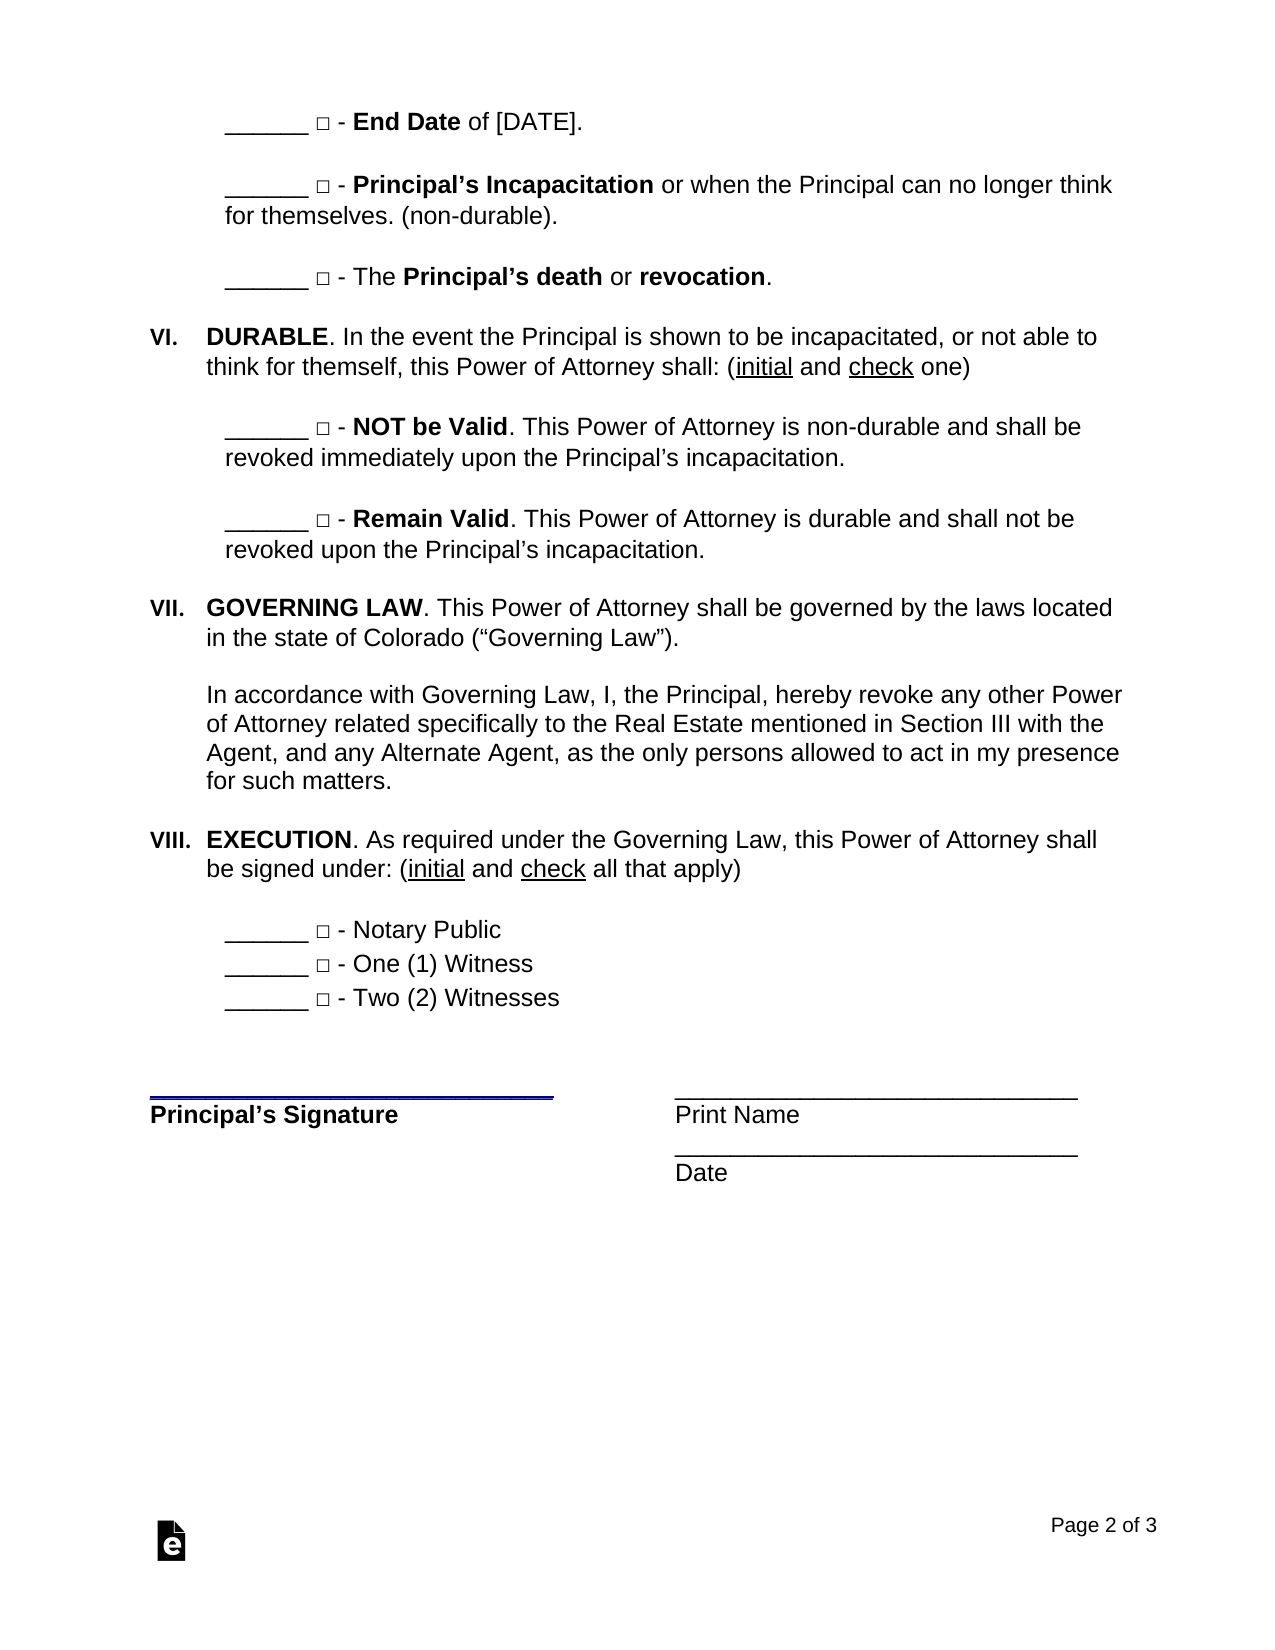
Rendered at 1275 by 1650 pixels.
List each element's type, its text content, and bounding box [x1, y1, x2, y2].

text ______ ☐ - The Principal’s death or revocation. [225, 258, 1125, 292]
text _____________________________ [675, 1129, 1125, 1158]
list DURABLE. In the event the Principal is shown to be incapacitated, or not able to think for themself, this Power of Attorney shall: (initial and check one) [150, 321, 1125, 380]
text ______ ☐ - Principal’s Incapacitation or when the Principal can no longer think for themselves. (non-durable). [225, 167, 1125, 229]
text _____________________________ _____________________________ [150, 1072, 1125, 1100]
list GOVERNING LAW. This Power of Attorney shall be governed by the laws located in the state of Colorado (“Governing Law”). [150, 592, 1125, 651]
text Date [675, 1158, 1125, 1187]
text ______ ☐ - End Date of [DATE]. [225, 104, 1125, 138]
list EXECUTION. As required under the Governing Law, this Power of Attorney shall be signed under: (initial and check all that apply) [150, 824, 1125, 883]
text ______ ☐ - One (1) Witness [225, 946, 1125, 980]
list In accordance with Governing Law, I, the Principal, hereby revoke any other Power of Attorney related specifically to the Real Estate mentioned in Section III with the Agent, and any Alternate Agent, as the only persons allowed to act in my presence for such matters. [206, 680, 1125, 795]
text ______ ☐ - Remain Valid. This Power of Attorney is durable and shall not be revoked upon the Principal’s incapacitation. [225, 501, 1125, 563]
text Principal’s Signature Print Name [150, 1100, 1125, 1129]
text ______ ☐ - NOT be Valid. This Power of Attorney is non-durable and shall be revoked immediately upon the Principal’s incapacitation. [225, 409, 1125, 472]
text ______ ☐ - Notary Public [225, 912, 1125, 946]
text ______ ☐ - Two (2) Witnesses [225, 980, 1125, 1014]
